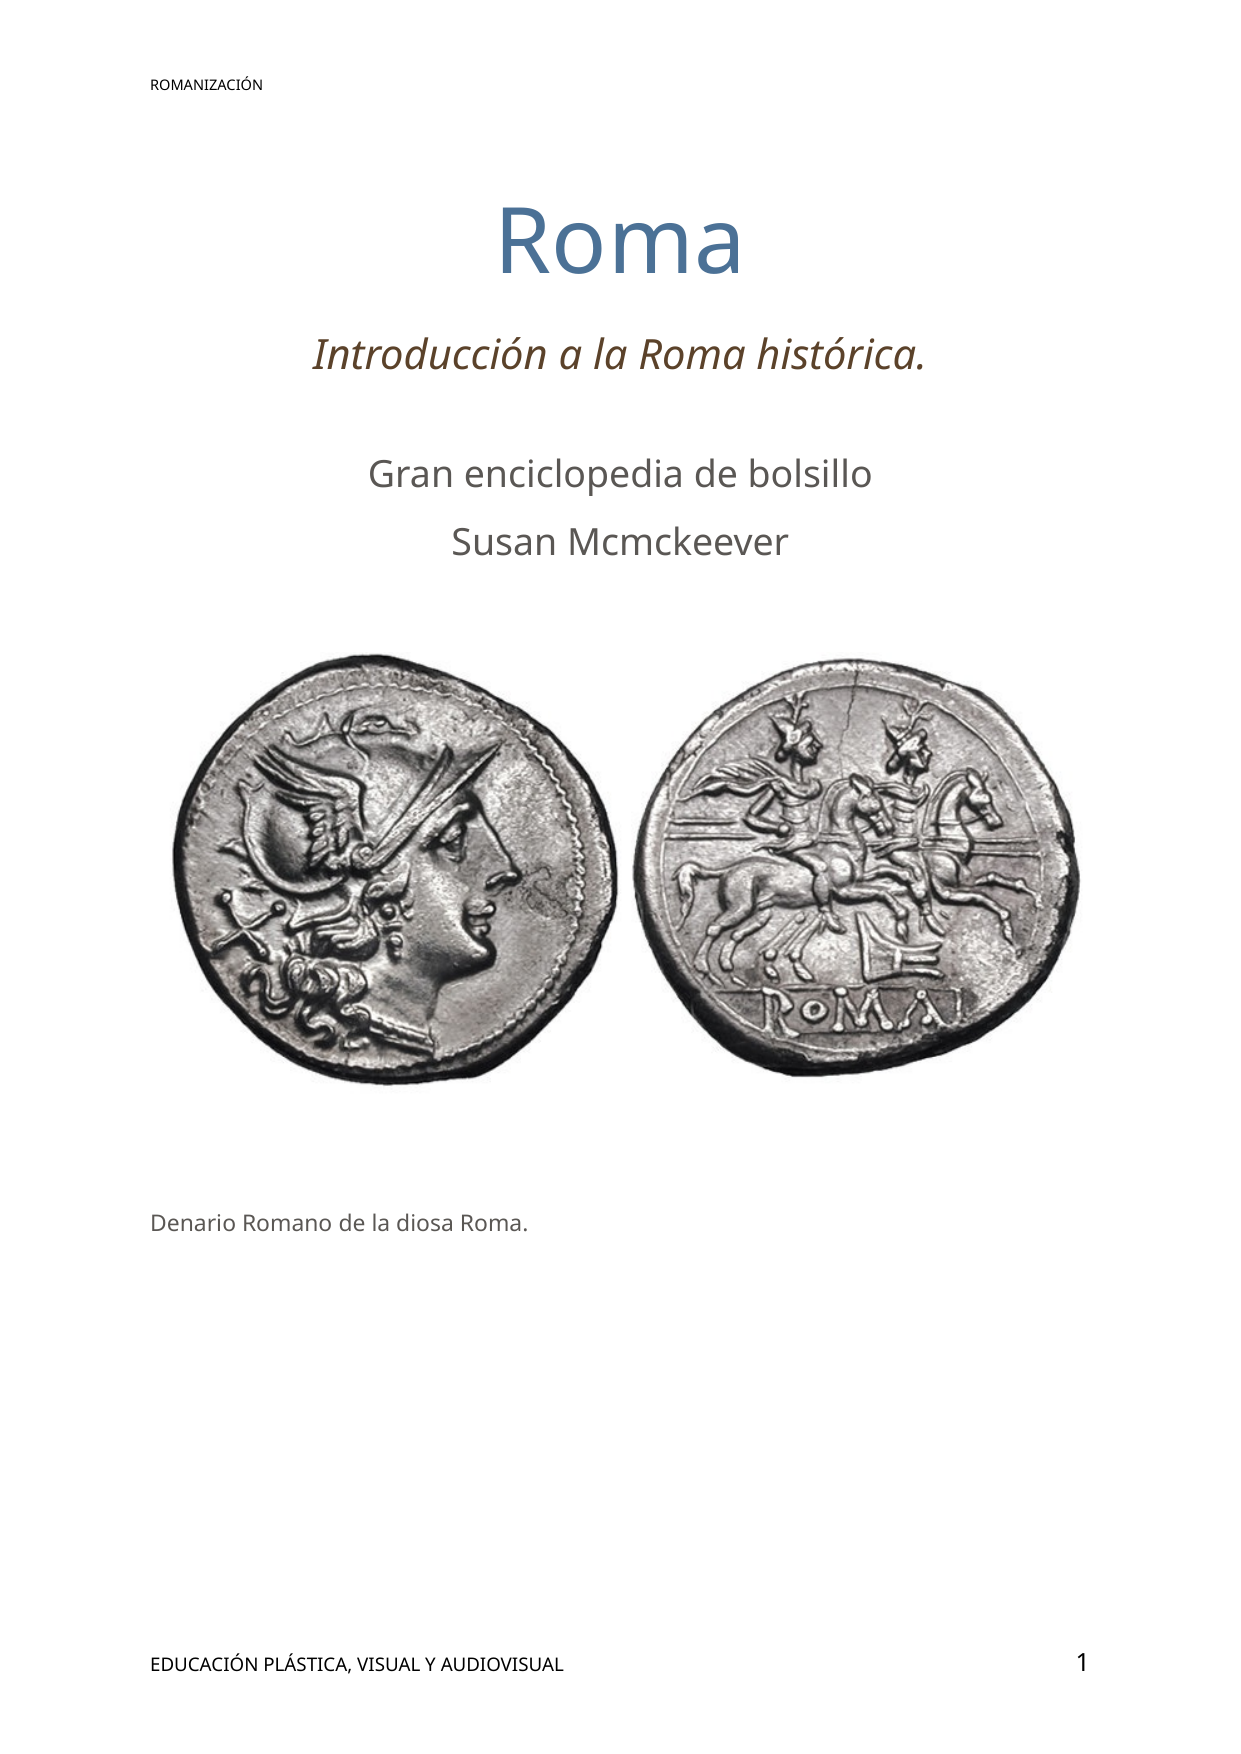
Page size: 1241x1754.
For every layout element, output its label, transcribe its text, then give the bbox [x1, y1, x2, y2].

subtitle Susan Mcmckeever [150, 515, 1090, 566]
title Roma [150, 175, 1090, 300]
subtitle Gran enciclopedia de bolsillo [150, 447, 1090, 498]
subtitle Introducción a la Roma histórica. [150, 325, 1090, 382]
text Denario Romano de la diosa Roma. [150, 1207, 1090, 1238]
picture [150, 652, 1090, 1101]
